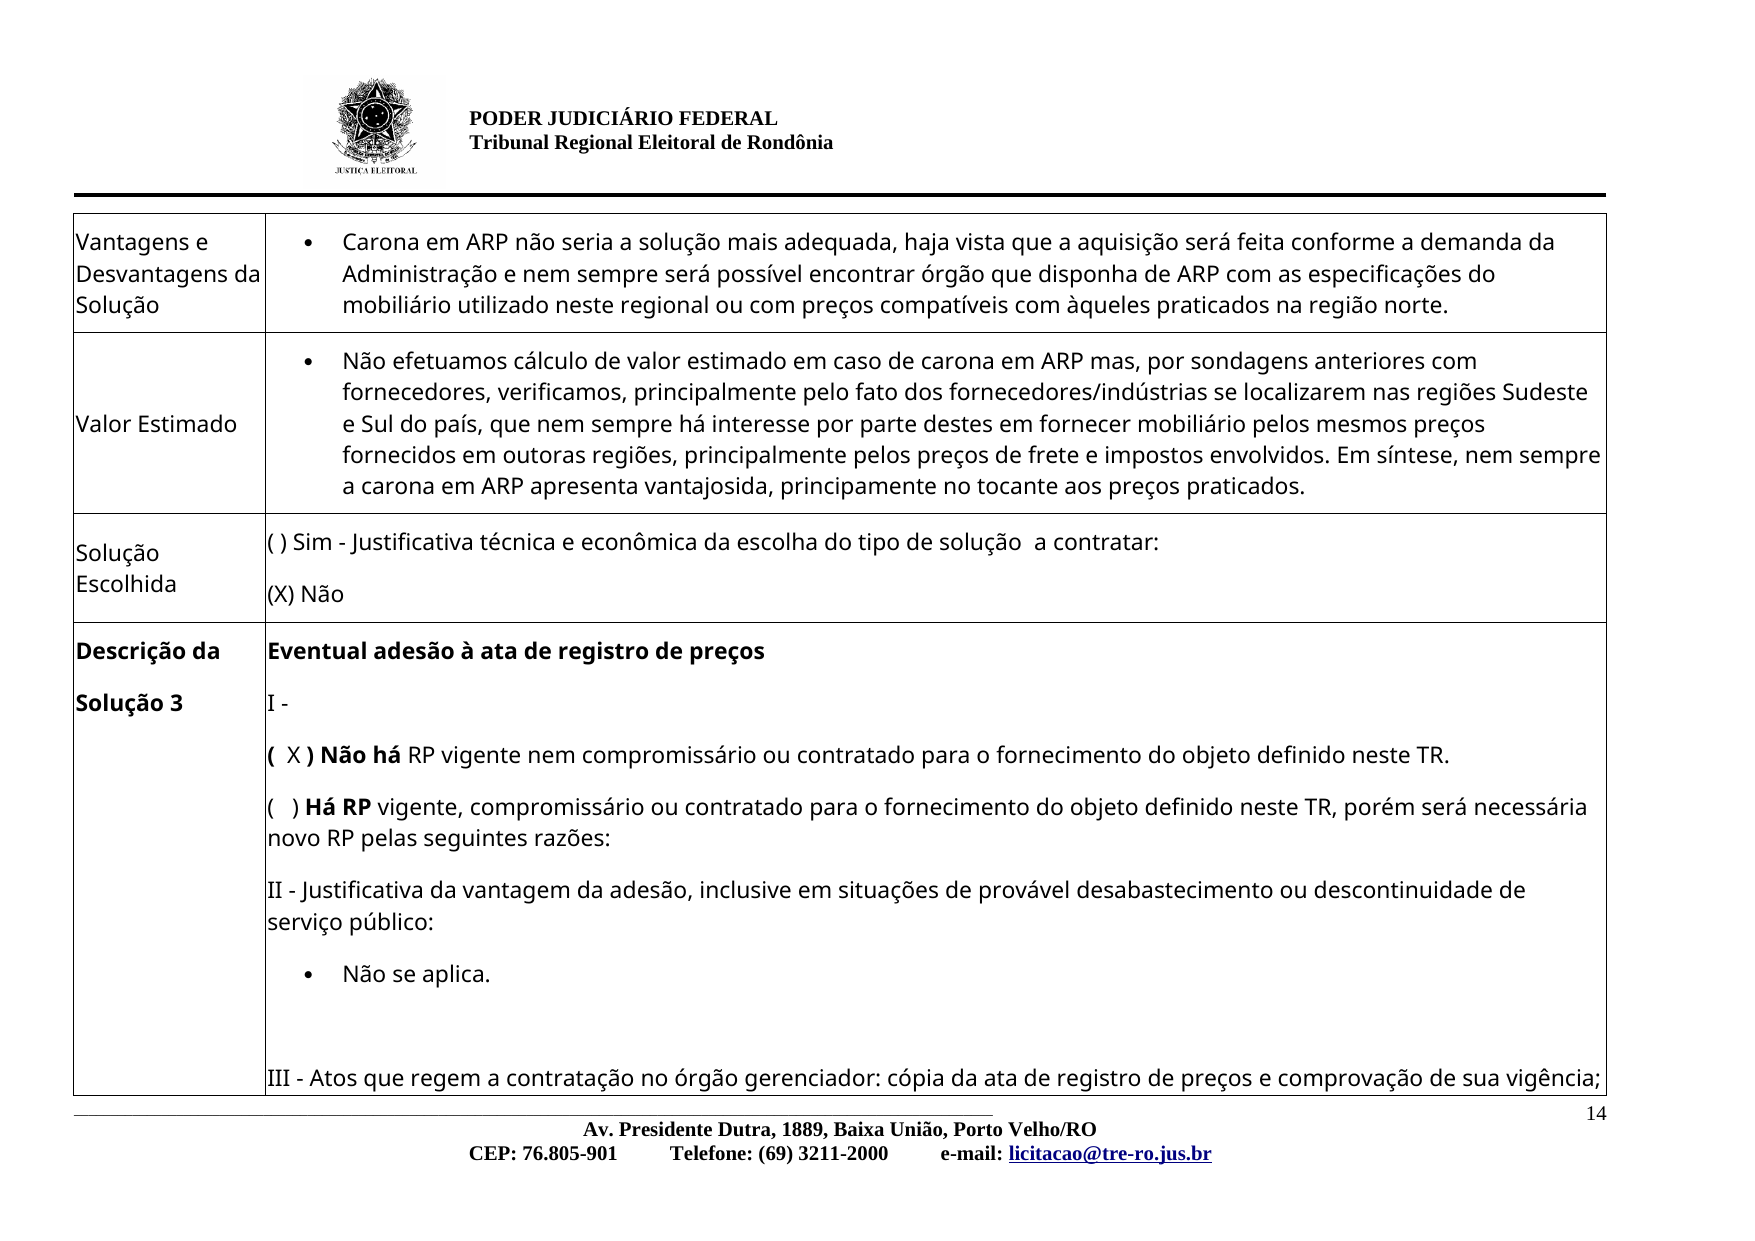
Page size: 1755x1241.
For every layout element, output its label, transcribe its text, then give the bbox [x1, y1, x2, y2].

table_cell Eventual adesão à ata de registro de preços I - ( X ) Não há RP vigente nem compromissário ou contratado para o fornecimento do objeto definido neste TR. ( ) Há RP vigente, compromissário ou contratado para o fornecimento do objeto definido neste TR, porém será necessária novo RP pelas seguintes razões: II - Justificativa da vantagem da adesão, inclusive em situações de provável desabastecimento ou descontinuidade de serviço público: Não se aplica. III - Atos que regem a contratação no órgão gerenciador: cópia da ata de registro de preços e comprovação de sua vigência; [266, 623, 1606, 1094]
table_cell Carona em ARP não seria a solução mais adequada, haja vista que a aquisição será feita conforme a demanda da Administração e nem sempre será possível encontrar órgão que disponha de ARP com as especificações do mobiliário utilizado neste regional ou com preços compatíveis com àqueles praticados na região norte. [266, 214, 1606, 332]
table_cell ( ) Sim - Justificativa técnica e econômica da escolha do tipo de solução a contratar: (X) Não [266, 514, 1606, 622]
table_cell Valor Estimado [74, 333, 265, 513]
table_cell Vantagens e Desvantagens da Solução [74, 214, 265, 332]
table_cell Descrição da Solução 3 [74, 623, 265, 1094]
table_cell Solução Escolhida [74, 514, 265, 622]
table_cell Não efetuamos cálculo de valor estimado em caso de carona em ARP mas, por sondagens anteriores com fornecedores, verificamos, principalmente pelo fato dos fornecedores/indústrias se localizarem nas regiões Sudeste e Sul do país, que nem sempre há interesse por parte destes em fornecer mobiliário pelos mesmos preços fornecidos em outoras regiões, principalmente pelos preços de frete e impostos envolvidos. Em síntese, nem sempre a carona em ARP apresenta vantajosida, principamente no tocante aos preços praticados. [266, 333, 1606, 513]
